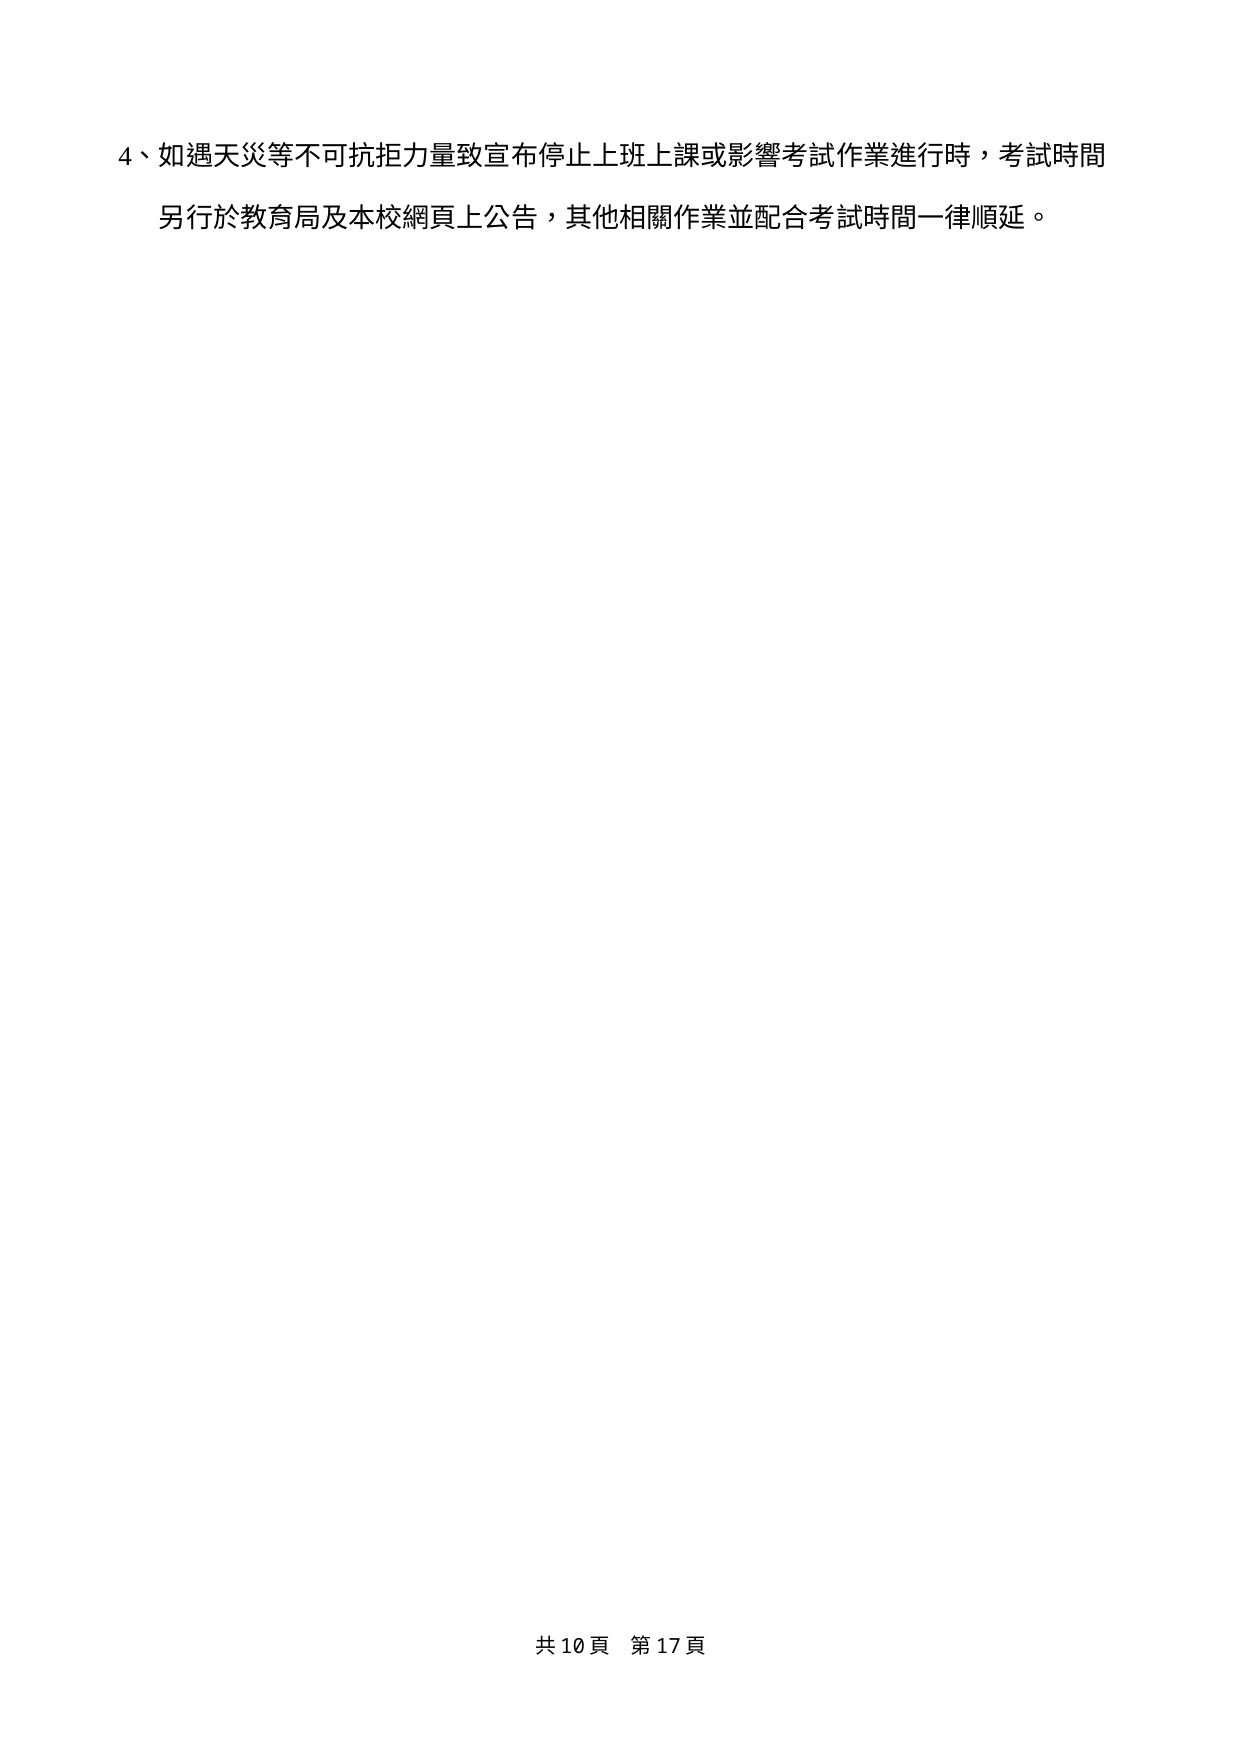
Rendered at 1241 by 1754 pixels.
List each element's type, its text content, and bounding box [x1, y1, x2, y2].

text 4、如遇天災等不可抗拒力量致宣布停止上班上課或影響考試作業進行時，考試時間 另行於教育局及本校網頁上公告，其他相關作業並配合考試時間一律順延。 [118, 112, 1122, 237]
